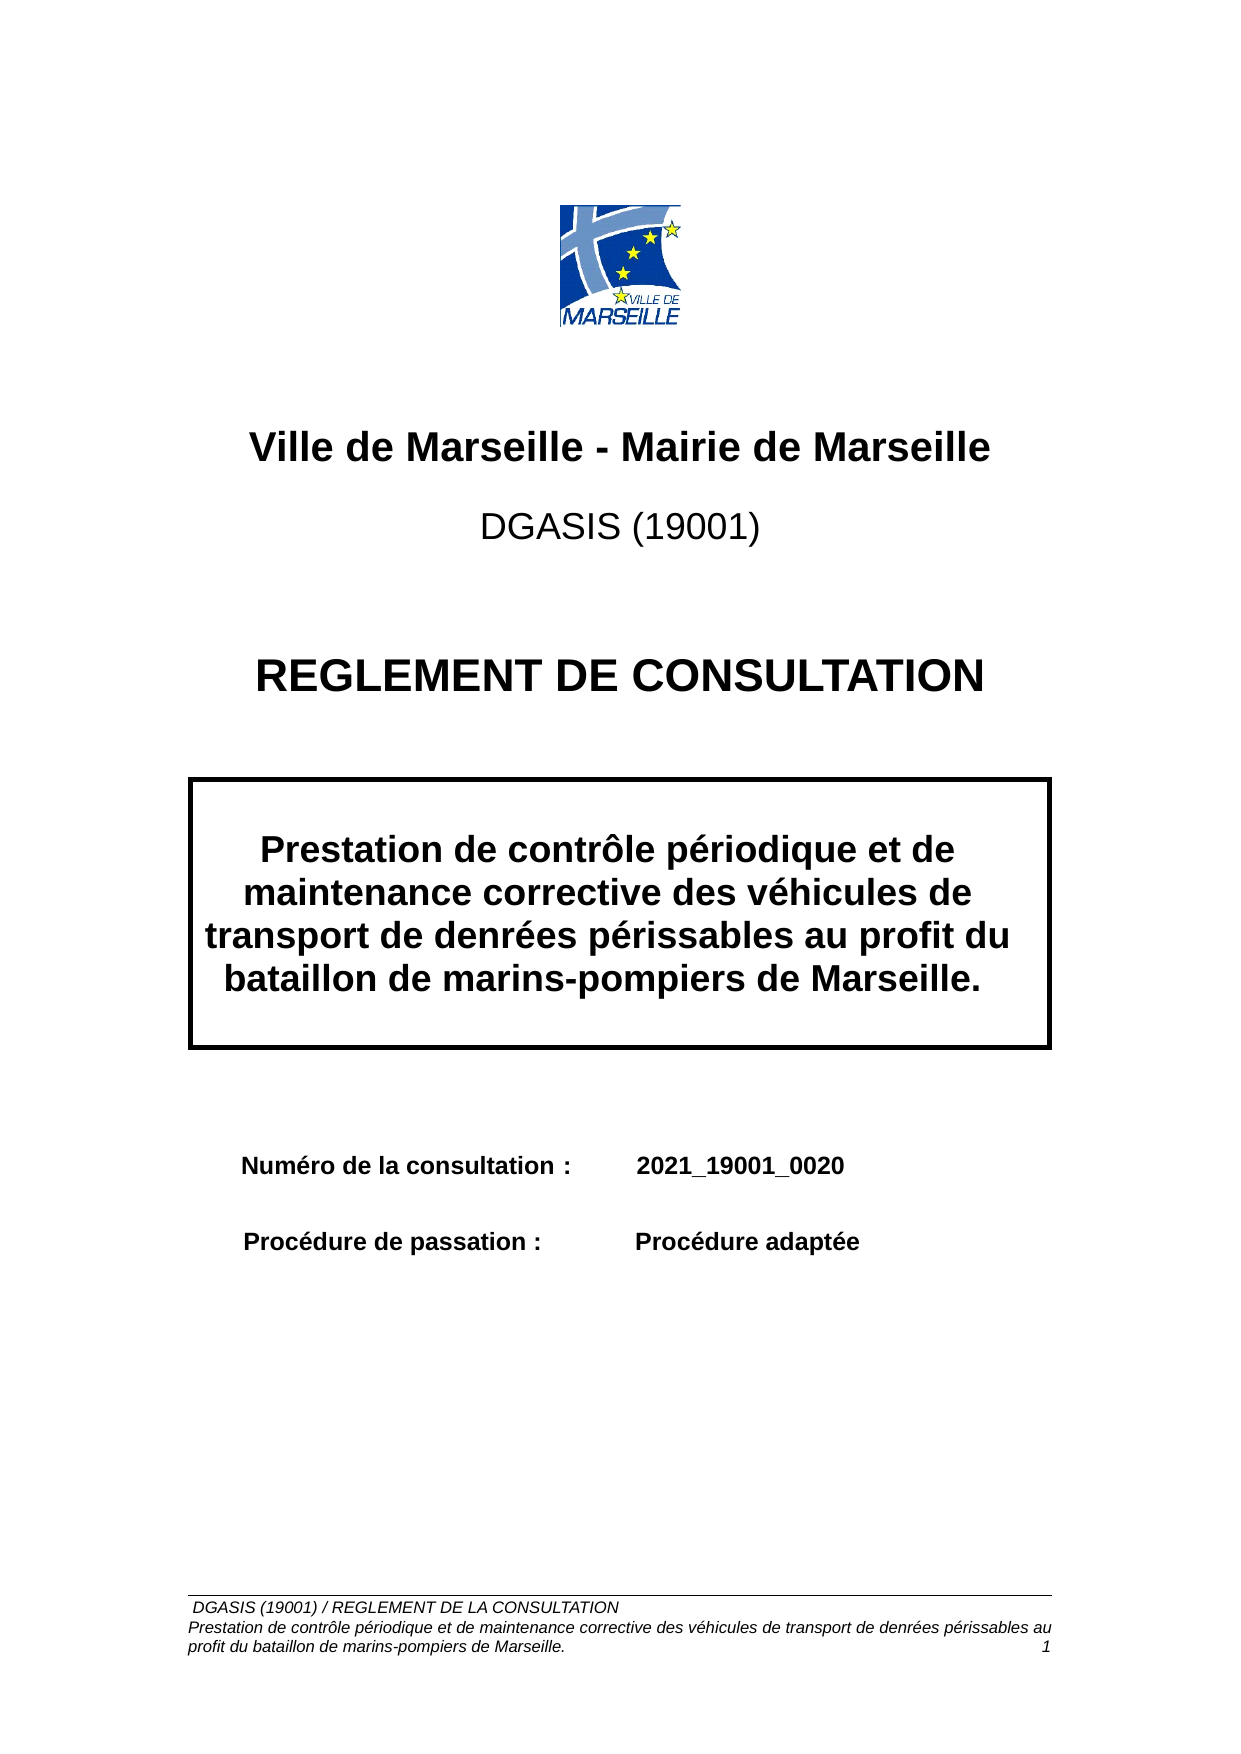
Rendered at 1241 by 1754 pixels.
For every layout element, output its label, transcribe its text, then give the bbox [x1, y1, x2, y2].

text Prestation de contrôle périodique et de maintenance corrective des véhicules de transport de denrées périssables au profit du bataillon de marins-pompiers de Marseille. [193, 820, 1047, 999]
text Ville de Marseille - Mairie de Marseille [188, 423, 1052, 471]
text Numéro de la consultation : 2021_19001_0020 [241, 1151, 1052, 1179]
text REGLEMENT DE CONSULTATION [188, 648, 1052, 701]
text DGASIS (19001) [188, 504, 1052, 547]
text Procédure de passation : Procédure adaptée [243, 1227, 1052, 1256]
